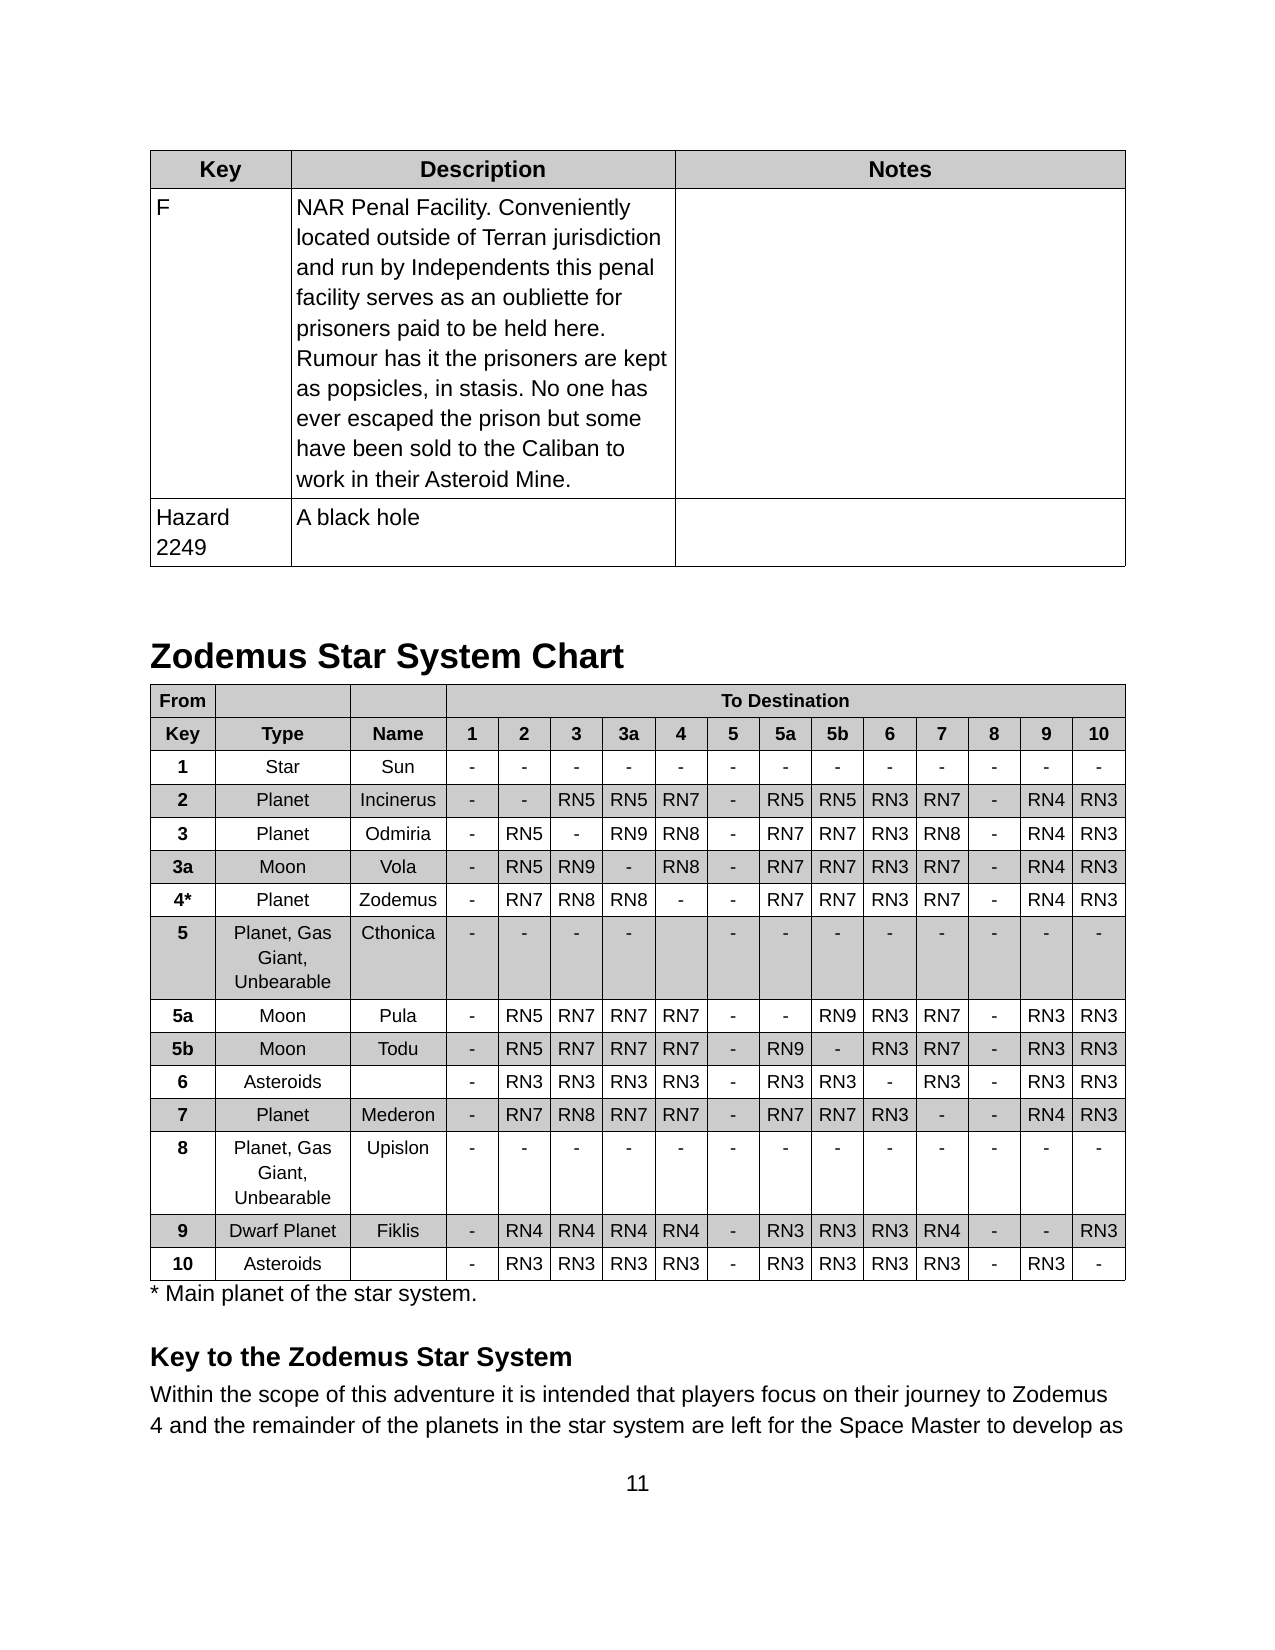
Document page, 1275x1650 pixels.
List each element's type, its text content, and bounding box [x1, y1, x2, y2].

table_cell RN3 [1073, 851, 1125, 883]
table_cell RN3 [864, 1215, 916, 1247]
table_cell RN5 [812, 785, 863, 817]
table_cell RN3 [864, 1248, 916, 1280]
table_cell - [917, 751, 968, 783]
table_cell RN7 [812, 851, 863, 883]
table_cell - [969, 751, 1020, 783]
table_cell - [447, 1000, 498, 1032]
table_header Description [292, 151, 675, 188]
table_cell - [760, 751, 811, 783]
subtitle Zodemus Star System Chart [150, 635, 1125, 676]
table_cell - [1021, 917, 1072, 999]
table_cell - [969, 1000, 1020, 1032]
table_cell RN3 [1073, 884, 1125, 916]
table_cell RN7 [917, 785, 968, 817]
table_cell RN3 [499, 1248, 550, 1280]
table_cell RN3 [864, 818, 916, 850]
table_cell RN3 [760, 1215, 811, 1247]
table_cell Planet [216, 884, 350, 916]
table_cell - [447, 785, 498, 817]
table_cell RN7 [656, 785, 707, 817]
table_cell 5 [708, 718, 759, 750]
table_cell RN3 [864, 785, 916, 817]
table_cell - [708, 1099, 759, 1131]
table_cell RN7 [551, 1033, 602, 1065]
table_cell [351, 1066, 446, 1098]
table_cell - [708, 884, 759, 916]
table_cell - [969, 1132, 1020, 1214]
table_cell Planet [216, 785, 350, 817]
table_cell - [708, 785, 759, 817]
table_cell 9 [151, 1215, 215, 1247]
table_cell RN3 [1073, 1215, 1125, 1247]
table_cell Planet, Gas Giant, Unbearable [216, 917, 350, 999]
table_cell - [917, 917, 968, 999]
table_cell RN9 [760, 1033, 811, 1065]
table_cell RN7 [812, 884, 863, 916]
table_cell RN5 [499, 851, 550, 883]
table_cell RN4 [656, 1215, 707, 1247]
table_cell RN5 [760, 785, 811, 817]
table_cell [656, 917, 707, 999]
table_cell A black hole [292, 499, 675, 566]
table_cell - [656, 1132, 707, 1214]
table_cell Name [351, 718, 446, 750]
table_cell Odmiria [351, 818, 446, 850]
table_cell RN3 [1073, 818, 1125, 850]
table_cell - [864, 751, 916, 783]
table_cell - [447, 751, 498, 783]
table_cell RN3 [1073, 785, 1125, 817]
table_cell - [1073, 1132, 1125, 1214]
table_cell RN3 [551, 1248, 602, 1280]
table_cell RN7 [760, 1099, 811, 1131]
table_cell 8 [151, 1132, 215, 1214]
table_cell - [864, 917, 916, 999]
table_header To Destination [447, 685, 1125, 717]
table_cell RN3 [864, 1099, 916, 1131]
table_cell 2 [499, 718, 550, 750]
table_cell Cthonica [351, 917, 446, 999]
table_cell 5a [151, 1000, 215, 1032]
table_cell RN7 [551, 1000, 602, 1032]
table_cell RN3 [1073, 1000, 1125, 1032]
table_cell 5 [151, 917, 215, 999]
table_cell - [864, 1066, 916, 1098]
table_cell RN4 [1021, 851, 1072, 883]
table_cell - [447, 1215, 498, 1247]
table_cell - [708, 1248, 759, 1280]
table_cell Planet, Gas Giant, Unbearable [216, 1132, 350, 1214]
table_cell RN3 [603, 1248, 655, 1280]
table_cell RN5 [603, 785, 655, 817]
table_cell RN3 [656, 1066, 707, 1098]
table_cell - [499, 1132, 550, 1214]
table_cell RN3 [1021, 1000, 1072, 1032]
table_cell RN7 [603, 1033, 655, 1065]
table_cell RN8 [603, 884, 655, 916]
table_cell RN8 [656, 851, 707, 883]
table_cell RN7 [917, 884, 968, 916]
table_cell - [1021, 1215, 1072, 1247]
table_header [216, 685, 350, 717]
table_cell RN3 [864, 1033, 916, 1065]
table_cell 5b [151, 1033, 215, 1065]
table_cell - [499, 751, 550, 783]
table_cell RN4 [551, 1215, 602, 1247]
table_cell RN3 [1021, 1066, 1072, 1098]
table_cell RN3 [603, 1066, 655, 1098]
table_cell - [812, 917, 863, 999]
table_cell RN7 [760, 884, 811, 916]
table_cell - [603, 917, 655, 999]
table_cell RN4 [917, 1215, 968, 1247]
table_cell - [969, 851, 1020, 883]
table_cell RN4 [1021, 785, 1072, 817]
table_cell - [447, 818, 498, 850]
table_cell [351, 1248, 446, 1280]
table_cell - [603, 1132, 655, 1214]
table_cell F [151, 189, 291, 498]
table_cell RN9 [603, 818, 655, 850]
table_cell Planet [216, 1099, 350, 1131]
table_cell RN3 [760, 1066, 811, 1098]
table_cell RN3 [917, 1066, 968, 1098]
table_cell - [760, 917, 811, 999]
table_cell Star [216, 751, 350, 783]
table_cell RN3 [1021, 1033, 1072, 1065]
table_cell RN3 [1073, 1066, 1125, 1098]
table_cell - [447, 1066, 498, 1098]
table_cell RN7 [656, 1033, 707, 1065]
table_cell 10 [151, 1248, 215, 1280]
table_cell RN7 [499, 884, 550, 916]
table_cell - [812, 1132, 863, 1214]
table_cell 6 [151, 1066, 215, 1098]
table_cell Mederon [351, 1099, 446, 1131]
table_cell 3 [151, 818, 215, 850]
table_cell RN7 [760, 818, 811, 850]
table_cell RN7 [656, 1000, 707, 1032]
table_cell Key [151, 718, 215, 750]
table_cell - [603, 751, 655, 783]
table_cell 5a [760, 718, 811, 750]
table_cell - [812, 1033, 863, 1065]
table_cell - [551, 1132, 602, 1214]
table_cell RN3 [1073, 1033, 1125, 1065]
table_cell RN9 [812, 1000, 863, 1032]
table_cell RN3 [917, 1248, 968, 1280]
table_cell 4 [656, 718, 707, 750]
text * Main planet of the star system. [150, 1281, 1125, 1307]
table_cell - [969, 1099, 1020, 1131]
table_cell RN7 [603, 1000, 655, 1032]
table_cell - [969, 785, 1020, 817]
table_cell - [969, 818, 1020, 850]
table_cell Dwarf Planet [216, 1215, 350, 1247]
table_cell RN3 [551, 1066, 602, 1098]
table_cell RN3 [812, 1215, 863, 1247]
table_cell RN7 [917, 1000, 968, 1032]
table_cell - [447, 1099, 498, 1131]
table_cell - [917, 1099, 968, 1131]
table_cell RN7 [812, 1099, 863, 1131]
table_cell - [551, 917, 602, 999]
table_cell RN5 [499, 1000, 550, 1032]
table_cell - [708, 1000, 759, 1032]
table_cell - [708, 1066, 759, 1098]
table_cell NAR Penal Facility. Conveniently located outside of Terran jurisdiction and run by Independents this penal facility serves as an oubliette for prisoners paid to be held here. Rumour has it the prisoners are kept as popsicles, in stasis. No one has ever escaped the prison but some have been sold to the Caliban to work in their Asteroid Mine. [292, 189, 675, 498]
table_cell 4* [151, 884, 215, 916]
table_cell - [708, 751, 759, 783]
table_cell RN4 [499, 1215, 550, 1247]
table_cell RN7 [603, 1099, 655, 1131]
table_cell Asteroids [216, 1248, 350, 1280]
table_cell 5b [812, 718, 863, 750]
table_cell 10 [1073, 718, 1125, 750]
table_cell 6 [864, 718, 916, 750]
table_cell [676, 499, 1125, 566]
table_cell - [499, 917, 550, 999]
table_cell - [969, 1248, 1020, 1280]
table_header From [151, 685, 215, 717]
table_cell 3a [603, 718, 655, 750]
table_cell - [1021, 751, 1072, 783]
table_cell - [1073, 917, 1125, 999]
table_header [351, 685, 446, 717]
table_cell - [864, 1132, 916, 1214]
table_cell RN7 [760, 851, 811, 883]
table_cell RN7 [917, 851, 968, 883]
table_cell - [447, 1033, 498, 1065]
table_cell RN9 [551, 851, 602, 883]
table_cell [676, 189, 1125, 498]
table_cell Moon [216, 851, 350, 883]
table_cell RN4 [1021, 818, 1072, 850]
table_cell - [447, 884, 498, 916]
table_cell - [1073, 751, 1125, 783]
table_cell - [656, 751, 707, 783]
table_cell RN8 [917, 818, 968, 850]
table_cell RN3 [864, 884, 916, 916]
table_cell RN5 [499, 818, 550, 850]
table_header Notes [676, 151, 1125, 188]
table_cell - [969, 1215, 1020, 1247]
table_cell - [551, 818, 602, 850]
table_cell - [760, 1132, 811, 1214]
table_cell - [969, 1066, 1020, 1098]
table_cell - [760, 1000, 811, 1032]
table_cell - [708, 1215, 759, 1247]
table_cell - [447, 917, 498, 999]
table_cell RN3 [864, 851, 916, 883]
table_cell Sun [351, 751, 446, 783]
table_cell RN3 [656, 1248, 707, 1280]
table_cell - [969, 1033, 1020, 1065]
table_cell RN4 [1021, 1099, 1072, 1131]
table_cell 3a [151, 851, 215, 883]
table_cell 7 [917, 718, 968, 750]
table_cell Asteroids [216, 1066, 350, 1098]
table_cell - [708, 851, 759, 883]
table_cell RN4 [603, 1215, 655, 1247]
table_cell RN5 [551, 785, 602, 817]
table_cell RN7 [812, 818, 863, 850]
table_cell RN3 [812, 1066, 863, 1098]
table_cell RN3 [1073, 1099, 1125, 1131]
table_cell 7 [151, 1099, 215, 1131]
table_cell - [708, 1132, 759, 1214]
table_cell Moon [216, 1000, 350, 1032]
table_cell RN3 [812, 1248, 863, 1280]
table_cell Hazard 2249 [151, 499, 291, 566]
table_cell 9 [1021, 718, 1072, 750]
table_cell RN3 [864, 1000, 916, 1032]
table_cell RN7 [917, 1033, 968, 1065]
table_cell RN3 [499, 1066, 550, 1098]
table_cell Upislon [351, 1132, 446, 1214]
table_cell Zodemus [351, 884, 446, 916]
table_cell Fiklis [351, 1215, 446, 1247]
text Within the scope of this adventure it is intended that players focus on their journey to Zodemus 4 and the remainder of the planets in the star system are left for the Space Master to develop as [150, 1381, 1125, 1438]
table_cell - [1073, 1248, 1125, 1280]
table_cell Moon [216, 1033, 350, 1065]
table_cell 1 [151, 751, 215, 783]
table_cell - [917, 1132, 968, 1214]
table_cell - [447, 851, 498, 883]
table_cell 8 [969, 718, 1020, 750]
table_cell 3 [551, 718, 602, 750]
table_cell - [812, 751, 863, 783]
table_cell - [708, 917, 759, 999]
table_cell - [656, 884, 707, 916]
table_cell RN3 [760, 1248, 811, 1280]
table_cell Todu [351, 1033, 446, 1065]
table_cell RN3 [1021, 1248, 1072, 1280]
table_cell - [708, 818, 759, 850]
subtitle Key to the Zodemus Star System [150, 1341, 1125, 1372]
table_cell - [969, 917, 1020, 999]
table_cell Incinerus [351, 785, 446, 817]
table_cell 2 [151, 785, 215, 817]
table_cell RN8 [551, 884, 602, 916]
table_cell - [447, 1132, 498, 1214]
table_cell RN5 [499, 1033, 550, 1065]
table_cell - [1021, 1132, 1072, 1214]
table_cell - [969, 884, 1020, 916]
table_cell Planet [216, 818, 350, 850]
table_cell - [551, 751, 602, 783]
table_cell - [447, 1248, 498, 1280]
table_cell - [499, 785, 550, 817]
table_cell RN4 [1021, 884, 1072, 916]
table_cell - [603, 851, 655, 883]
table_cell 1 [447, 718, 498, 750]
table_cell RN8 [656, 818, 707, 850]
table_cell RN7 [656, 1099, 707, 1131]
table_header Key [151, 151, 291, 188]
table_cell RN8 [551, 1099, 602, 1131]
table_cell RN7 [499, 1099, 550, 1131]
table_cell Pula [351, 1000, 446, 1032]
table_cell - [708, 1033, 759, 1065]
table_cell Type [216, 718, 350, 750]
table_cell Vola [351, 851, 446, 883]
